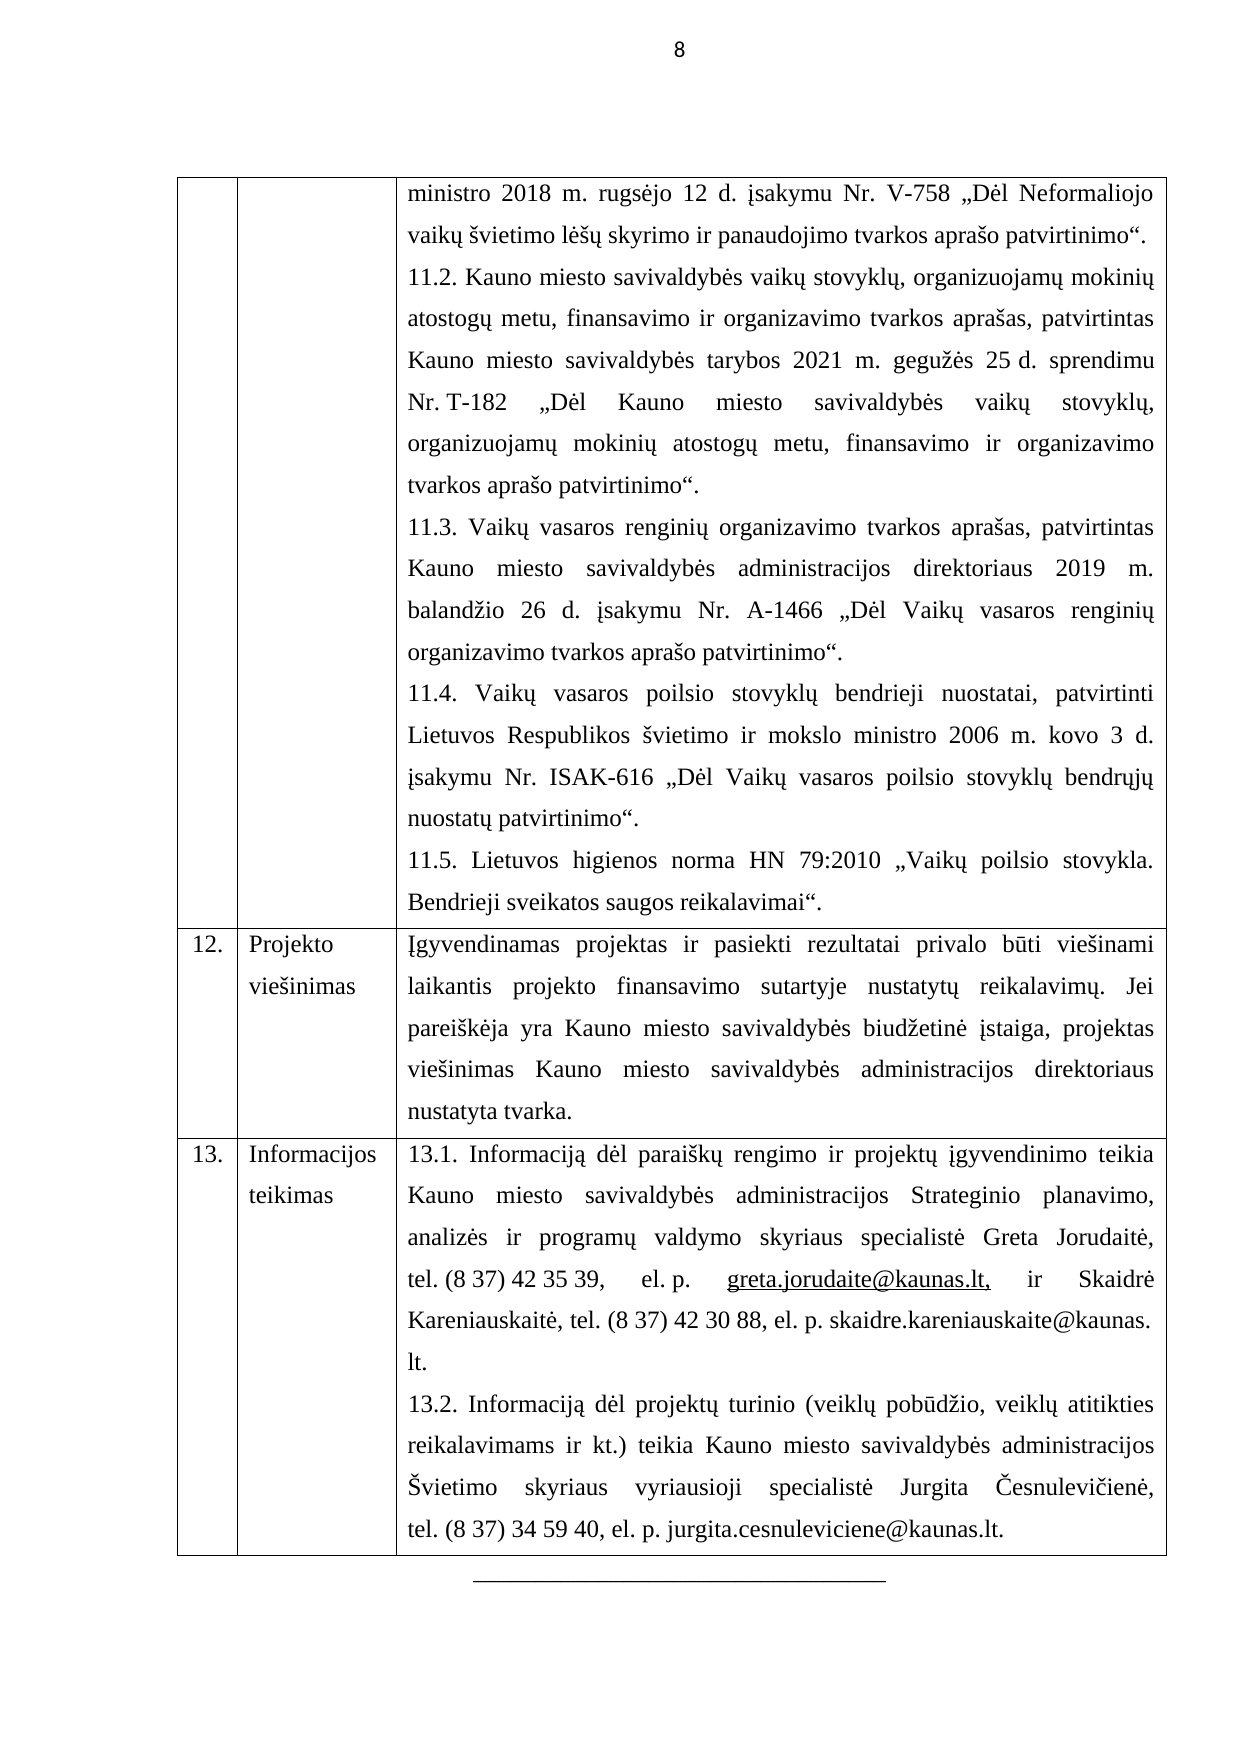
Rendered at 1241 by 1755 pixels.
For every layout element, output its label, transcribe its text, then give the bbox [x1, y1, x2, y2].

table_cell [178, 178, 237, 928]
table_cell Informacijos teikimas [238, 1139, 396, 1555]
text _________________________________ [177, 1556, 1181, 1585]
table_cell [238, 178, 396, 928]
table_cell Projekto viešinimas [238, 929, 396, 1138]
table_cell 12. [178, 929, 237, 1138]
table_cell 13. [178, 1139, 237, 1555]
table_cell ministro 2018 m. rugsėjo 12 d. įsakymu Nr. V-758 „Dėl Neformaliojo vaikų švietimo lėšų skyrimo ir panaudojimo tvarkos aprašo patvirtinimo“. 11.2. Kauno miesto savivaldybės vaikų stovyklų, organizuojamų mokinių atostogų metu, finansavimo ir organizavimo tvarkos aprašas, patvirtintas Kauno miesto savivaldybės tarybos 2021 m. gegužės 25 d. sprendimu Nr. T-182 „Dėl Kauno miesto savivaldybės vaikų stovyklų, organizuojamų mokinių atostogų metu, finansavimo ir organizavimo tvarkos aprašo patvirtinimo“. 11.3. Vaikų vasaros renginių organizavimo tvarkos aprašas, patvirtintas Kauno miesto savivaldybės administracijos direktoriaus 2019 m. balandžio 26 d. įsakymu Nr. A-1466 „Dėl Vaikų vasaros renginių organizavimo tvarkos aprašo patvirtinimo“. 11.4. Vaikų vasaros poilsio stovyklų bendrieji nuostatai, patvirtinti Lietuvos Respublikos švietimo ir mokslo ministro 2006 m. kovo 3 d. įsakymu Nr. ISAK-616 „Dėl Vaikų vasaros poilsio stovyklų bendrųjų nuostatų patvirtinimo“. 11.5. Lietuvos higienos norma HN 79:2010 „Vaikų poilsio stovykla. Bendrieji sveikatos saugos reikalavimai“. [397, 178, 1166, 928]
table_cell 13.1. Informaciją dėl paraiškų rengimo ir projektų įgyvendinimo teikia Kauno miesto savivaldybės administracijos Strateginio planavimo, analizės ir programų valdymo skyriaus specialistė Greta Jorudaitė, tel. (8 37) 42 35 39, el. p. greta.jorudaite@kaunas.lt, ir Skaidrė Kareniauskaitė, tel. (8 37) 42 30 88, el. p. skaidre.kareniauskaite@kaunas.lt. 13.2. Informaciją dėl projektų turinio (veiklų pobūdžio, veiklų atitikties reikalavimams ir kt.) teikia Kauno miesto savivaldybės administracijos Švietimo skyriaus vyriausioji specialistė Jurgita Česnulevičienė, tel. (8 37) 34 59 40, el. p. jurgita.cesnuleviciene@kaunas.lt. [397, 1139, 1166, 1555]
table_cell Įgyvendinamas projektas ir pasiekti rezultatai privalo būti viešinami laikantis projekto finansavimo sutartyje nustatytų reikalavimų. Jei pareiškėja yra Kauno miesto savivaldybės biudžetinė įstaiga, projektas viešinimas Kauno miesto savivaldybės administracijos direktoriaus nustatyta tvarka. [397, 929, 1166, 1138]
